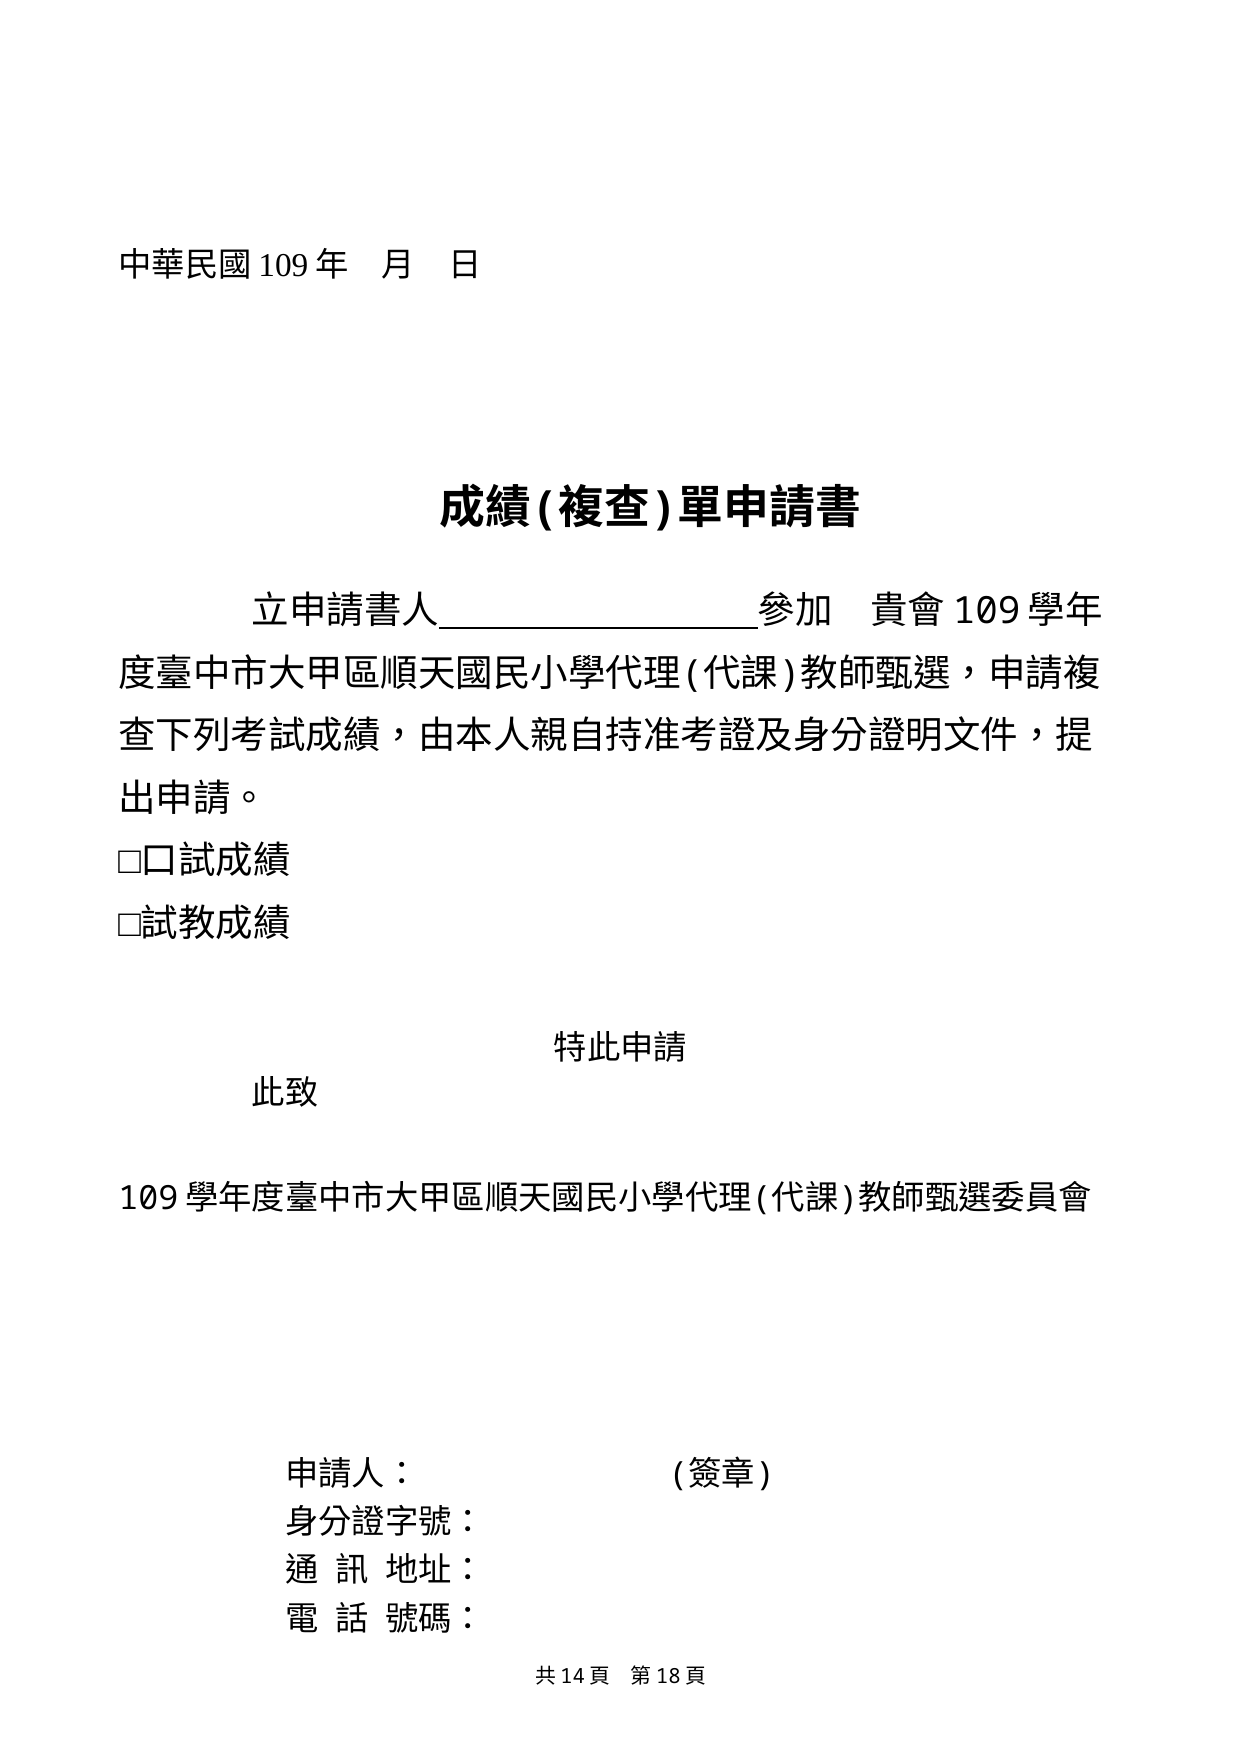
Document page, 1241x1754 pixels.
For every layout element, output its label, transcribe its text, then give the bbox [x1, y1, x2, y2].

text 此致 [118, 1066, 1122, 1114]
text 立申請書人 參加 貴會109學年度臺中市大甲區順天國民小學代理(代課)教師甄選，申請複查下列考試成績，由本人親自持准考證及身分證明文件，提出申請。 [118, 566, 1122, 816]
text 成績(複查)單申請書 [393, 471, 1122, 537]
text 身分證字號： [118, 1495, 1122, 1543]
text 特此申請 [118, 1003, 1122, 1066]
text 電 話 號碼： [118, 1591, 1122, 1639]
text 中華民國109年 月 日 [118, 221, 1122, 283]
text □口試成績 [118, 816, 1122, 878]
text 109學年度臺中市大甲區順天國民小學代理(代課)教師甄選委員會 [118, 1171, 1122, 1219]
text 通 訊 地址： [118, 1543, 1122, 1591]
text □試教成績 [118, 878, 1122, 941]
text 申請人： (簽章) [118, 1446, 1122, 1495]
